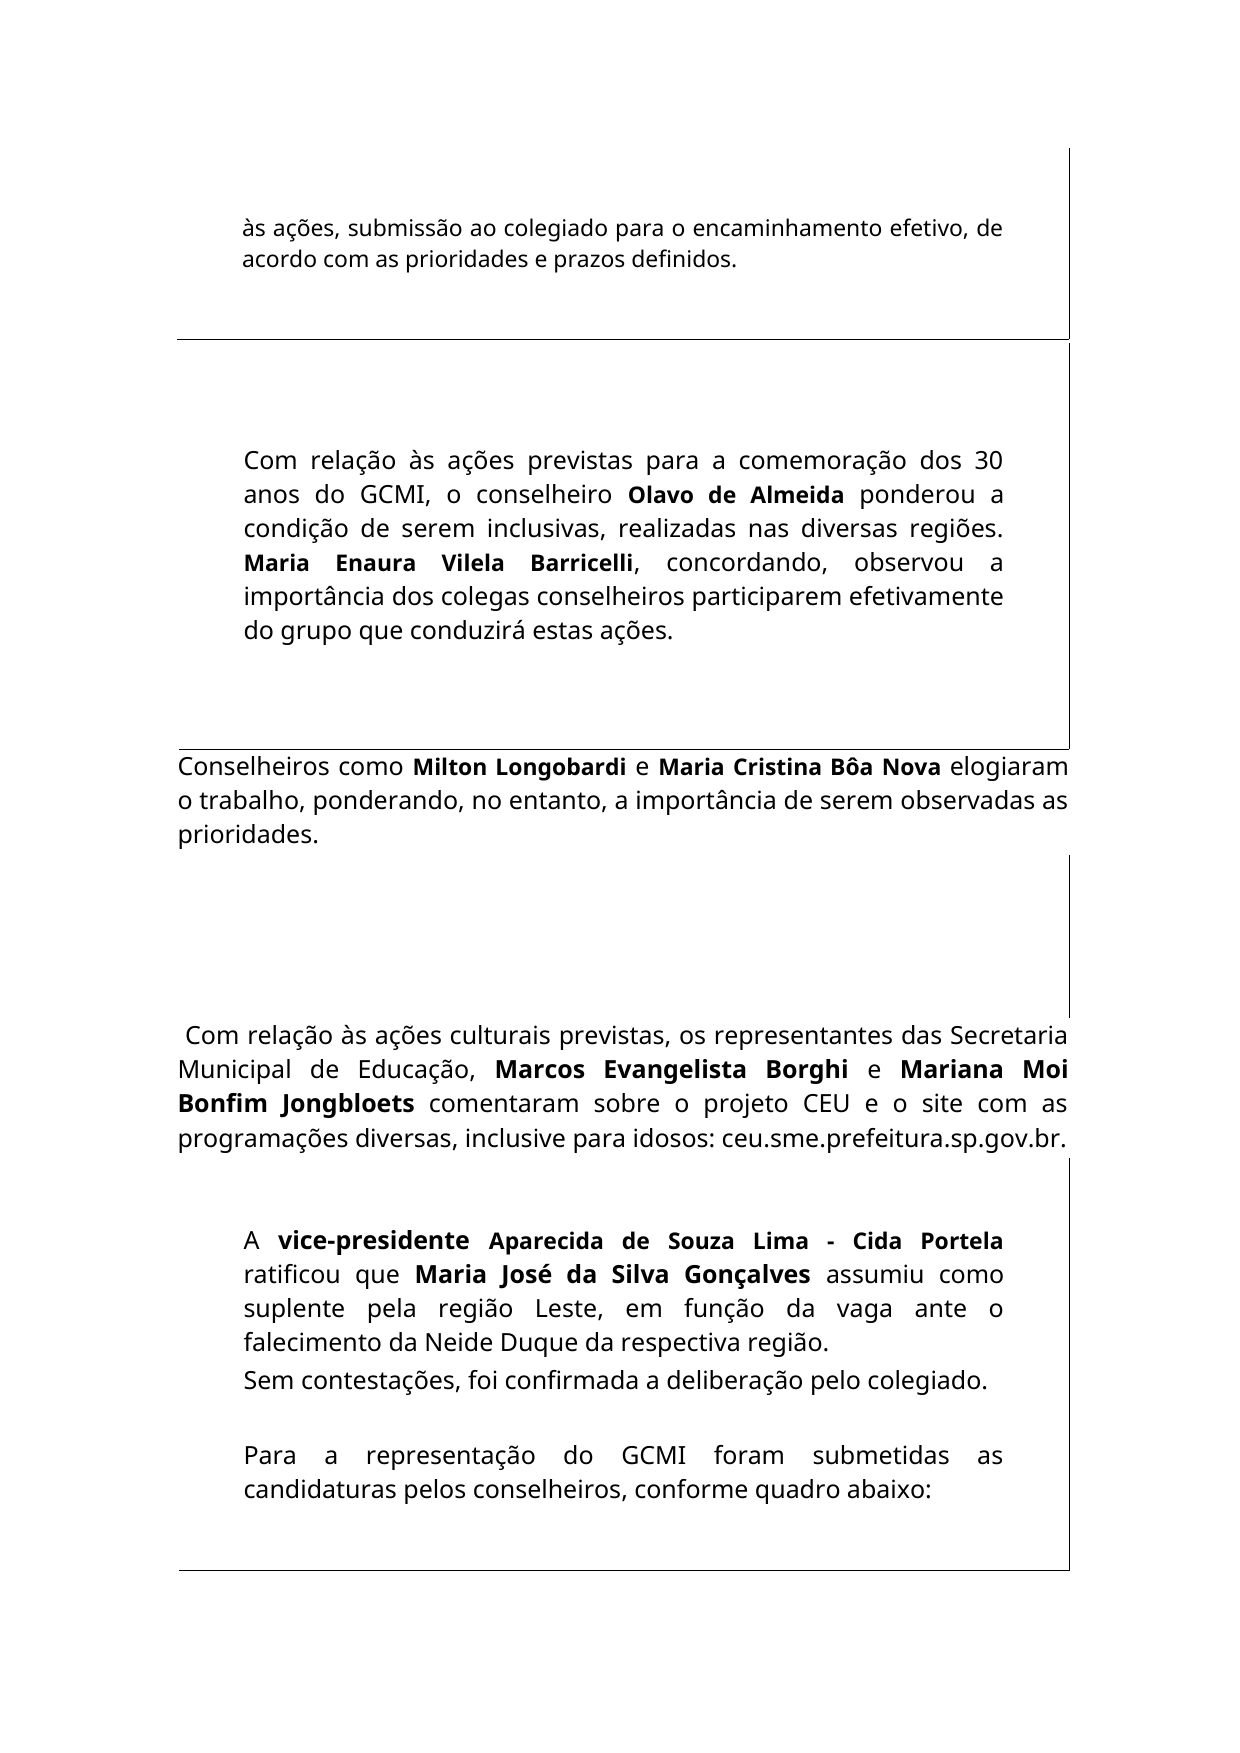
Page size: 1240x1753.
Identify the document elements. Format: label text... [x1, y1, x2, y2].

text A vice-presidente Aparecida de Souza Lima - Cida Portela ratificou que Maria José da Silva Gonçalves assumiu como suplente pela região Leste, em função da vaga ante o falecimento da Neide Duque da respectiva região. [179, 1158, 1069, 1298]
text Sem contestações, foi confirmada a deliberação pelo colegiado. [179, 1298, 1069, 1373]
text Para a representação do GCMI foram submetidas as candidaturas pelos conselheiros, conforme quadro abaixo: [179, 1373, 1069, 1570]
text Conselheiros como Milton Longobardi e Maria Cristina Bôa Nova elogiaram o trabalho, ponderando, no entanto, a importância de serem observadas as prioridades. [177, 749, 1069, 851]
text O planejamento foi deliberado, cabendo à cada Comissão, Secretaria Executiva e Grupos específicos a elaboração das propostas referentes às ações, submissão ao colegiado para o encaminhamento efetivo, de acordo com as prioridades e prazos definidos. [177, 147, 1069, 339]
text Com relação às ações culturais previstas, os representantes das Secretaria Municipal de Educação, Marcos Evangelista Borghi e Mariana Moi Bonfim Jongbloets comentaram sobre o projeto CEU e o site com as programações diversas, inclusive para idosos: ceu.sme.prefeitura.sp.gov.br. [177, 1018, 1069, 1154]
text Com relação às ações previstas para a comemoração dos 30 anos do GCMI, o conselheiro Olavo de Almeida ponderou a condição de serem inclusivas, realizadas nas diversas regiões. Maria Enaura Vilela Barricelli, concordando, observou a importância dos colegas conselheiros participarem efetivamente do grupo que conduzirá estas ações. [179, 378, 1069, 647]
